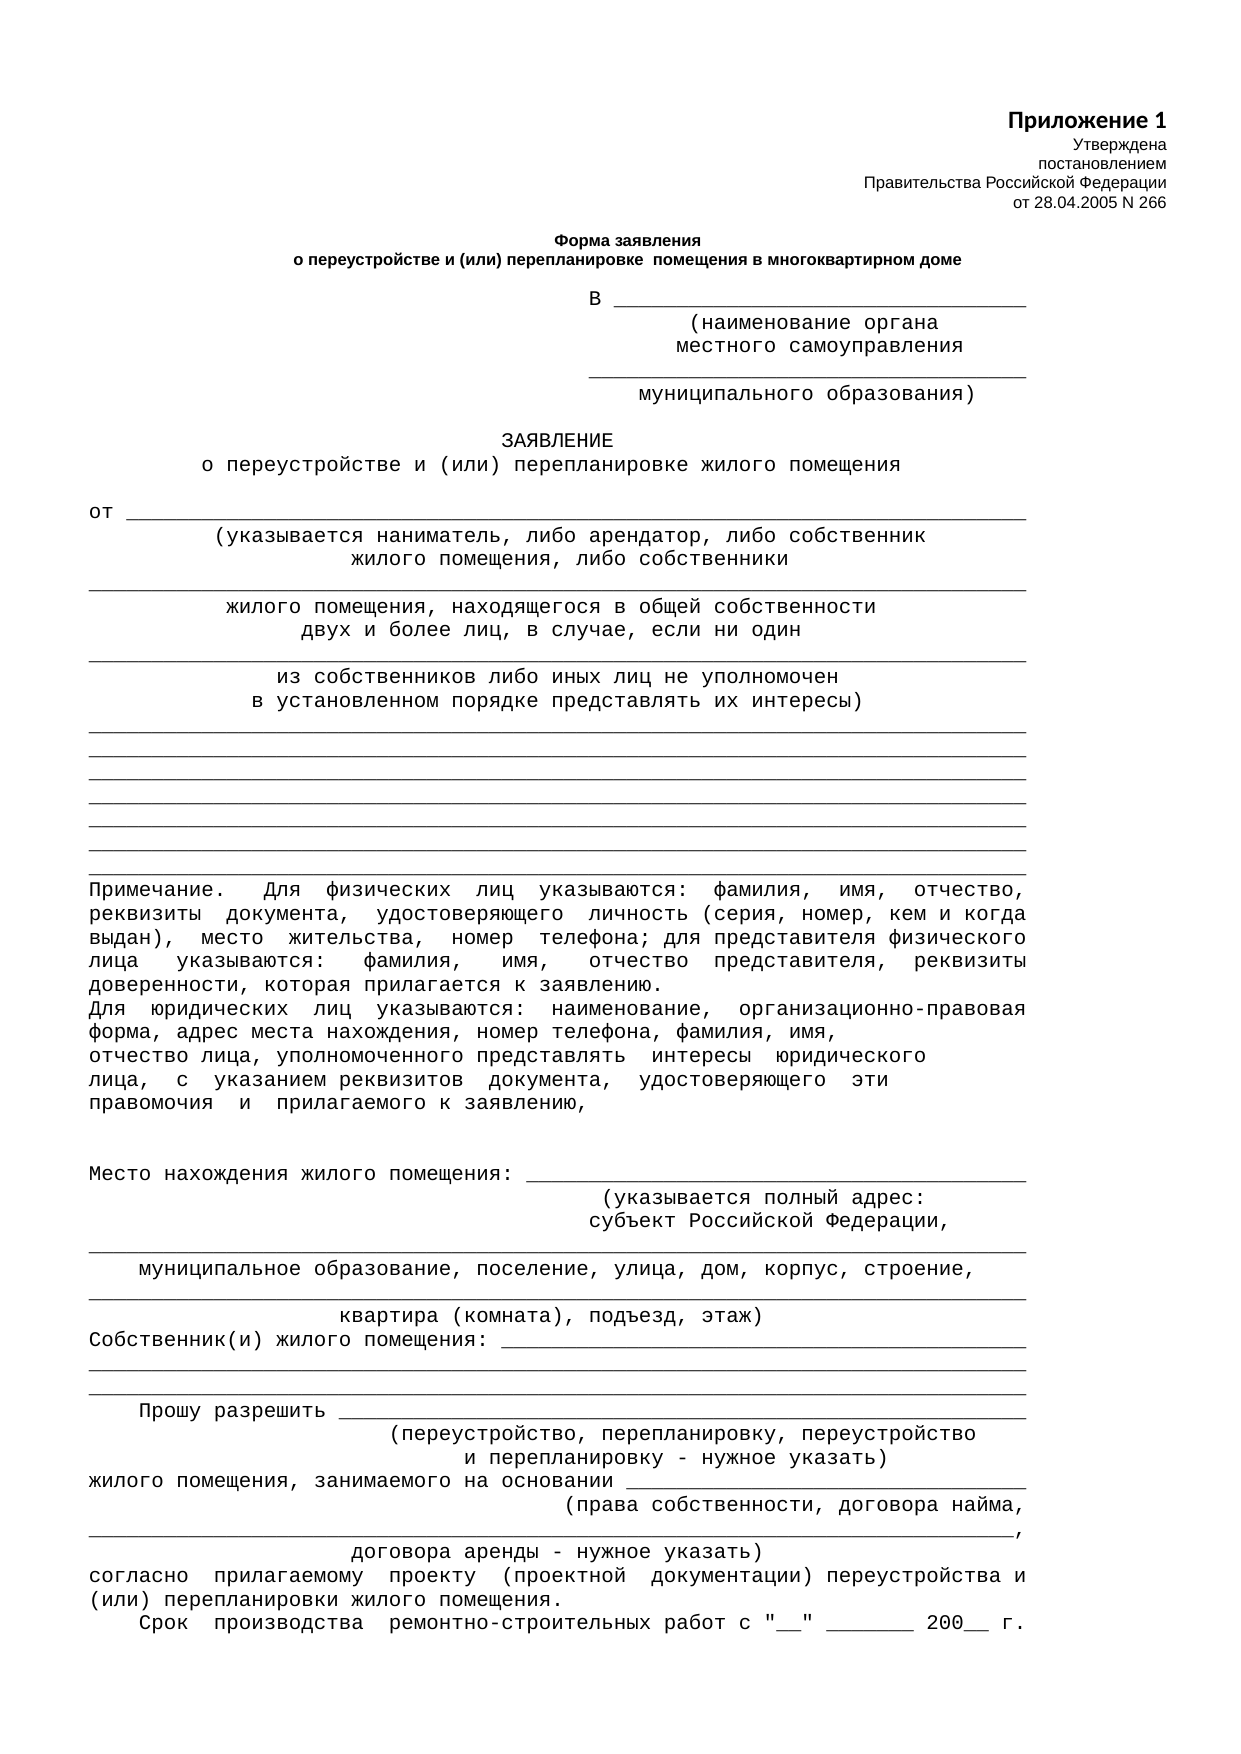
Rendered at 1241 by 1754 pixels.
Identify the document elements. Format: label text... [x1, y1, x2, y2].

text ___________________________________________________________________________ [89, 643, 1167, 667]
text ЗАЯВЛЕНИЕ [89, 430, 1167, 454]
text (указывается полный адрес: [89, 1187, 1167, 1210]
text муниципального образования) [89, 383, 1167, 406]
text ___________________________________________________________________________ [89, 785, 1167, 808]
text жилого помещения, находящегося в общей собственности [89, 596, 1167, 619]
text лица, с указанием реквизитов документа, удостоверяющего эти [89, 1068, 1167, 1092]
text Собственник(и) жилого помещения: __________________________________________ [89, 1329, 1167, 1352]
text Место нахождения жилого помещения: ________________________________________ [89, 1163, 1167, 1187]
text ___________________________________________________________________________ [89, 737, 1167, 761]
text Прошу разрешить _______________________________________________________ [89, 1399, 1167, 1423]
text жилого помещения, занимаемого на основании ________________________________ [89, 1471, 1167, 1494]
text согласно прилагаемому проекту (проектной документации) переустройства и [89, 1565, 1167, 1589]
text договора аренды - нужное указать) [89, 1541, 1167, 1565]
text Срок производства ремонтно-строительных работ с "__" _______ 200__ г. [89, 1612, 1167, 1636]
text Для юридических лиц указываются: наименование, организационно-правовая [89, 998, 1167, 1021]
text ___________________________________________________________________________ [89, 761, 1167, 785]
text (права собственности, договора найма, [89, 1494, 1167, 1518]
text ___________________________________ [89, 359, 1167, 383]
text ___________________________________________________________________________ [89, 832, 1167, 856]
text о переустройстве и (или) перепланировке помещения в многоквартирном доме [89, 250, 1167, 269]
text муниципальное образование, поселение, улица, дом, корпус, строение, [89, 1258, 1167, 1281]
text ___________________________________________________________________________ [89, 1352, 1167, 1376]
text Правительства Российской Федерации [89, 173, 1167, 192]
text ___________________________________________________________________________ [89, 1281, 1167, 1305]
text ___________________________________________________________________________ [89, 714, 1167, 737]
text от 28.04.2005 N 266 [89, 192, 1167, 212]
text Приложение 1 [89, 104, 1167, 135]
text постановлением [89, 154, 1167, 173]
text жилого помещения, либо собственники [89, 548, 1167, 572]
text ___________________________________________________________________________ [89, 1234, 1167, 1258]
text из собственников либо иных лиц не уполномочен [89, 667, 1167, 690]
text выдан), место жительства, номер телефона; для представителя физического [89, 927, 1167, 950]
text (указывается наниматель, либо арендатор, либо собственник [89, 525, 1167, 548]
text Примечание. Для физических лиц указываются: фамилия, имя, отчество, [89, 879, 1167, 903]
text в установленном порядке представлять их интересы) [89, 690, 1167, 714]
text лица указываются: фамилия, имя, отчество представителя, реквизиты [89, 950, 1167, 974]
text двух и более лиц, в случае, если ни один [89, 619, 1167, 643]
text квартира (комната), подъезд, этаж) [89, 1305, 1167, 1329]
text __________________________________________________________________________, [89, 1518, 1167, 1541]
text ___________________________________________________________________________ [89, 856, 1167, 879]
text (наименование органа [89, 312, 1167, 336]
text местного самоуправления [89, 336, 1167, 359]
text В _________________________________ [89, 288, 1167, 312]
text ___________________________________________________________________________ [89, 572, 1167, 596]
text реквизиты документа, удостоверяющего личность (серия, номер, кем и когда [89, 903, 1167, 927]
text субъект Российской Федерации, [89, 1210, 1167, 1234]
text о переустройстве и (или) перепланировке жилого помещения [89, 454, 1167, 477]
text Утверждена [89, 135, 1167, 154]
text правомочия и прилагаемого к заявлению, [89, 1092, 1167, 1116]
text от ________________________________________________________________________ [89, 501, 1167, 525]
text доверенности, которая прилагается к заявлению. [89, 974, 1167, 998]
text форма, адрес места нахождения, номер телефона, фамилия, имя, [89, 1021, 1167, 1045]
text отчество лица, уполномоченного представлять интересы юридического [89, 1045, 1167, 1068]
text ___________________________________________________________________________ [89, 1376, 1167, 1399]
text ___________________________________________________________________________ [89, 808, 1167, 832]
text Форма заявления [89, 231, 1167, 250]
text (или) перепланировки жилого помещения. [89, 1589, 1167, 1612]
text (переустройство, перепланировку, переустройство [89, 1423, 1167, 1447]
text и перепланировку - нужное указать) [89, 1447, 1167, 1471]
